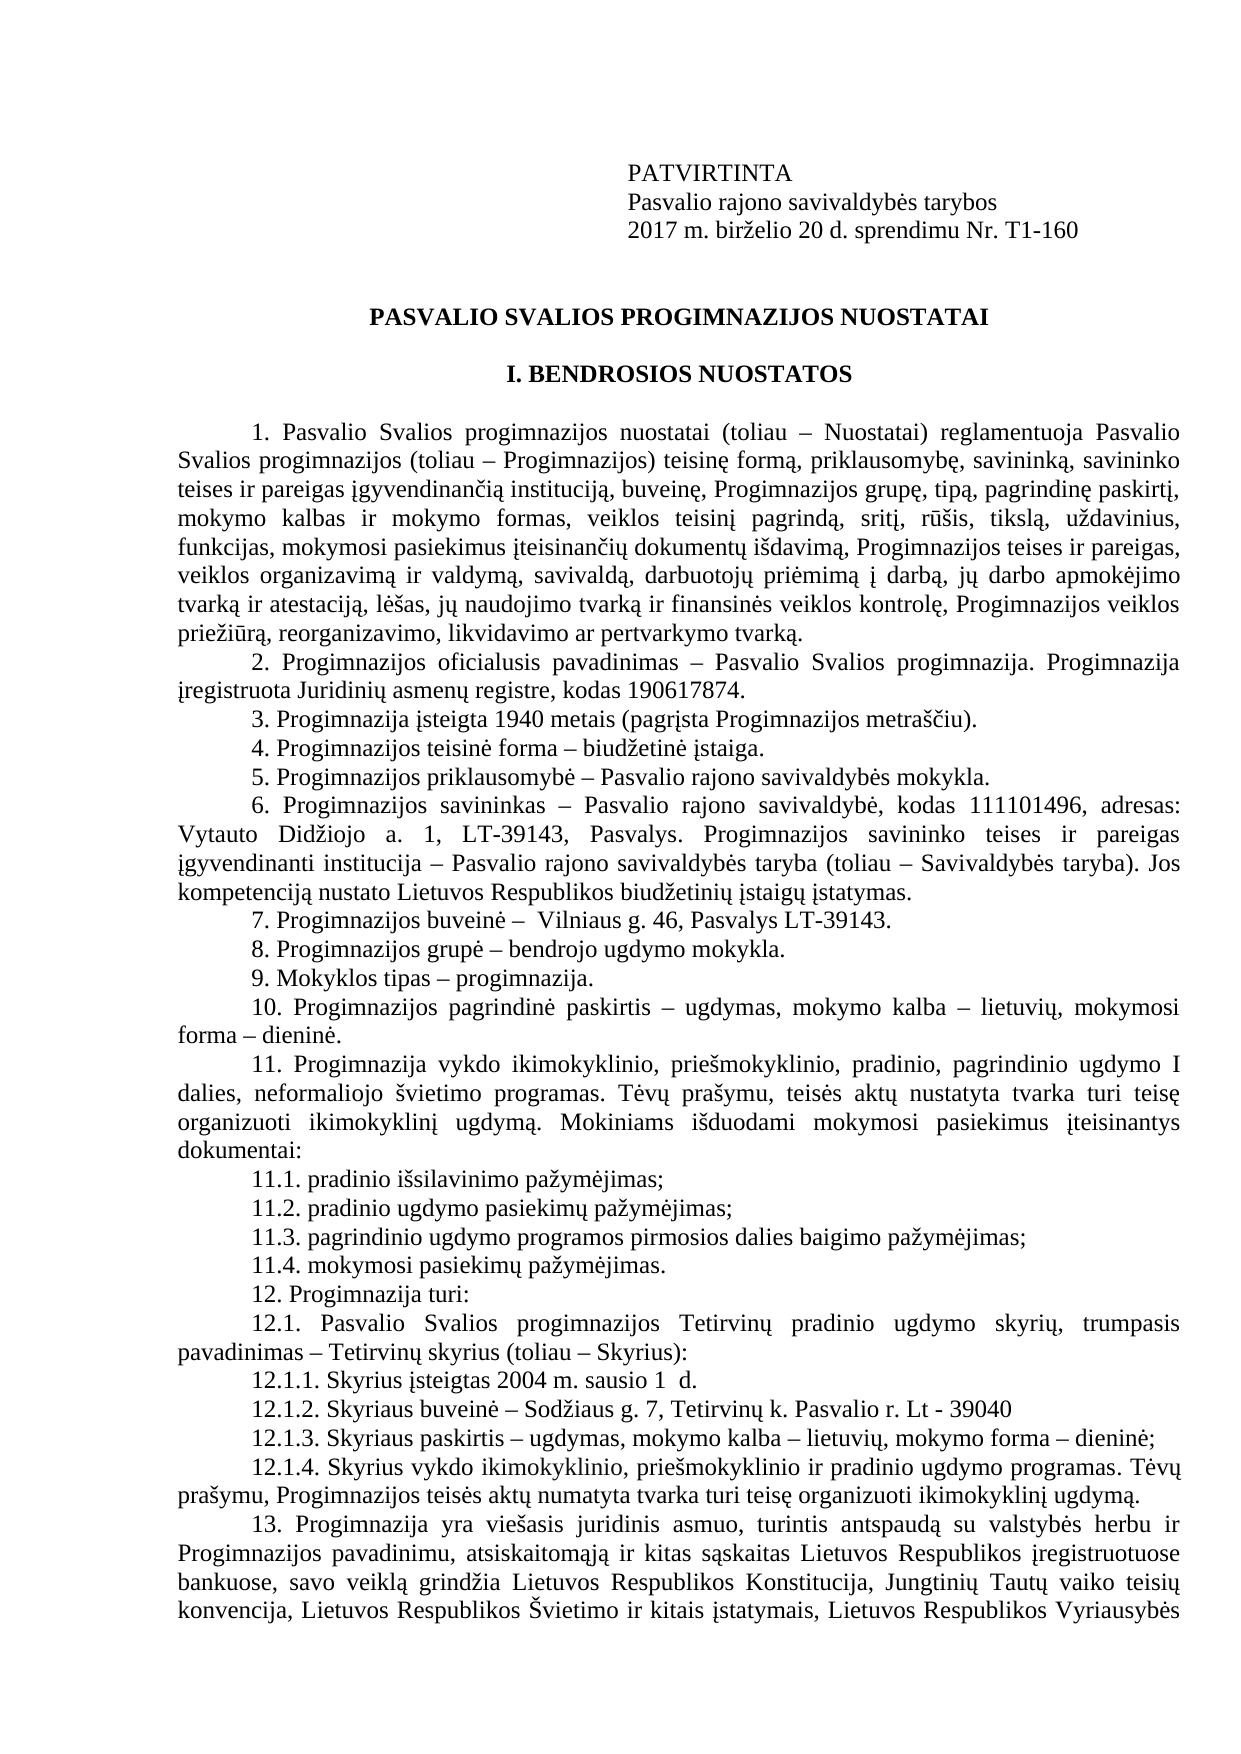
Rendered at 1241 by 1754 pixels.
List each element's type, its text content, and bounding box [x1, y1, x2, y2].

text 1. Pasvalio Svalios progimnazijos nuostatai (toliau – Nuostatai) reglamentuoja Pasvalio Svalios progimnazijos (toliau – Progimnazijos) teisinę formą, priklausomybę, savininką, savininko teises ir pareigas įgyvendinančią instituciją, buveinę, Progimnazijos grupę, tipą, pagrindinę paskirtį, mokymo kalbas ir mokymo formas, veiklos teisinį pagrindą, sritį, rūšis, tikslą, uždavinius, funkcijas, mokymosi pasiekimus įteisinančių dokumentų išdavimą, Progimnazijos teises ir pareigas, veiklos organizavimą ir valdymą, savivaldą, darbuotojų priėmimą į darbą, jų darbo apmokėjimo tvarką ir atestaciją, lėšas, jų naudojimo tvarką ir finansinės veiklos kontrolę, Progimnazijos veiklos priežiūrą, reorganizavimo, likvidavimo ar pertvarkymo tvarką. [177, 417, 1181, 647]
text 9. Mokyklos tipas – progimnazija. [177, 963, 1181, 992]
text 4. Progimnazijos teisinė forma – biudžetinė įstaiga. [177, 733, 1181, 762]
text 11.2. pradinio ugdymo pasiekimų pažymėjimas; [177, 1193, 1181, 1222]
text PASVALIO SVALIOS PROGIMNAZIJOS NUOSTATAI [177, 302, 1181, 330]
text PATVIRTINTA [552, 158, 1181, 187]
text 3. Progimnazija įsteigta 1940 metais (pagrįsta Progimnazijos metraščiu). [177, 704, 1181, 733]
text I. BENDROSIOS NUOSTATOS [177, 359, 1181, 388]
text 11.1. pradinio išsilavinimo pažymėjimas; [177, 1164, 1181, 1193]
text 12.1.1. Skyrius įsteigtas 2004 m. sausio 1 d. [177, 1365, 1181, 1394]
text 10. Progimnazijos pagrindinė paskirtis – ugdymas, mokymo kalba – lietuvių, mokymosi forma – dieninė. [177, 992, 1181, 1049]
text 8. Progimnazijos grupė – bendrojo ugdymo mokykla. [177, 934, 1181, 963]
text 12.1. Pasvalio Svalios progimnazijos Tetirvinų pradinio ugdymo skyrių, trumpasis pavadinimas – Tetirvinų skyrius (toliau – Skyrius): [177, 1308, 1181, 1365]
text 2. Progimnazijos oficialusis pavadinimas – Pasvalio Svalios progimnazija. Progimnazija įregistruota Juridinių asmenų registre, kodas 190617874. [177, 647, 1181, 704]
text 7. Progimnazijos buveinė – Vilniaus g. 46, Pasvalys LT-39143. [177, 905, 1181, 934]
text 12. Progimnazija turi: [177, 1279, 1181, 1308]
text 6. Progimnazijos savininkas – Pasvalio rajono savivaldybė, kodas 111101496, adresas: Vytauto Didžiojo a. 1, LT-39143, Pasvalys. Progimnazijos savininko teises ir pareigas įgyvendinanti institucija – Pasvalio rajono savivaldybės taryba (toliau – Savivaldybės taryba). Jos kompetenciją nustato Lietuvos Respublikos biudžetinių įstaigų įstatymas. [177, 790, 1181, 905]
text 12.1.2. Skyriaus buveinė – Sodžiaus g. 7, Tetirvinų k. Pasvalio r. Lt - 39040 [177, 1394, 1181, 1423]
text 12.1.4. Skyrius vykdo ikimokyklinio, priešmokyklinio ir pradinio ugdymo programas. Tėvų prašymu, Progimnazijos teisės aktų numatyta tvarka turi teisę organizuoti ikimokyklinį ugdymą. [177, 1452, 1181, 1509]
text 5. Progimnazijos priklausomybė – Pasvalio rajono savivaldybės mokykla. [177, 762, 1181, 790]
text Pasvalio rajono savivaldybės tarybos [177, 187, 1131, 215]
text 2017 m. birželio 20 d. sprendimu Nr. T1-160 [177, 215, 1144, 244]
text 11.4. mokymosi pasiekimų pažymėjimas. [177, 1250, 1181, 1279]
text 13. Progimnazija yra viešasis juridinis asmuo, turintis antspaudą su valstybės herbu ir Progimnazijos pavadinimu, atsiskaitomąją ir kitas sąskaitas Lietuvos Respublikos įregistruotuose bankuose, savo veiklą grindžia Lietuvos Respublikos Konstitucija, Jungtinių Tautų vaiko teisių konvencija, Lietuvos Respublikos Švietimo ir kitais įstatymais, Lietuvos Respublikos Vyriausybės [177, 1509, 1181, 1624]
text 11. Progimnazija vykdo ikimokyklinio, priešmokyklinio, pradinio, pagrindinio ugdymo I dalies, neformaliojo švietimo programas. Tėvų prašymu, teisės aktų nustatyta tvarka turi teisę organizuoti ikimokyklinį ugdymą. Mokiniams išduodami mokymosi pasiekimus įteisinantys dokumentai: [177, 1049, 1181, 1164]
text 11.3. pagrindinio ugdymo programos pirmosios dalies baigimo pažymėjimas; [177, 1222, 1181, 1250]
text 12.1.3. Skyriaus paskirtis – ugdymas, mokymo kalba – lietuvių, mokymo forma – dieninė; [177, 1423, 1181, 1452]
